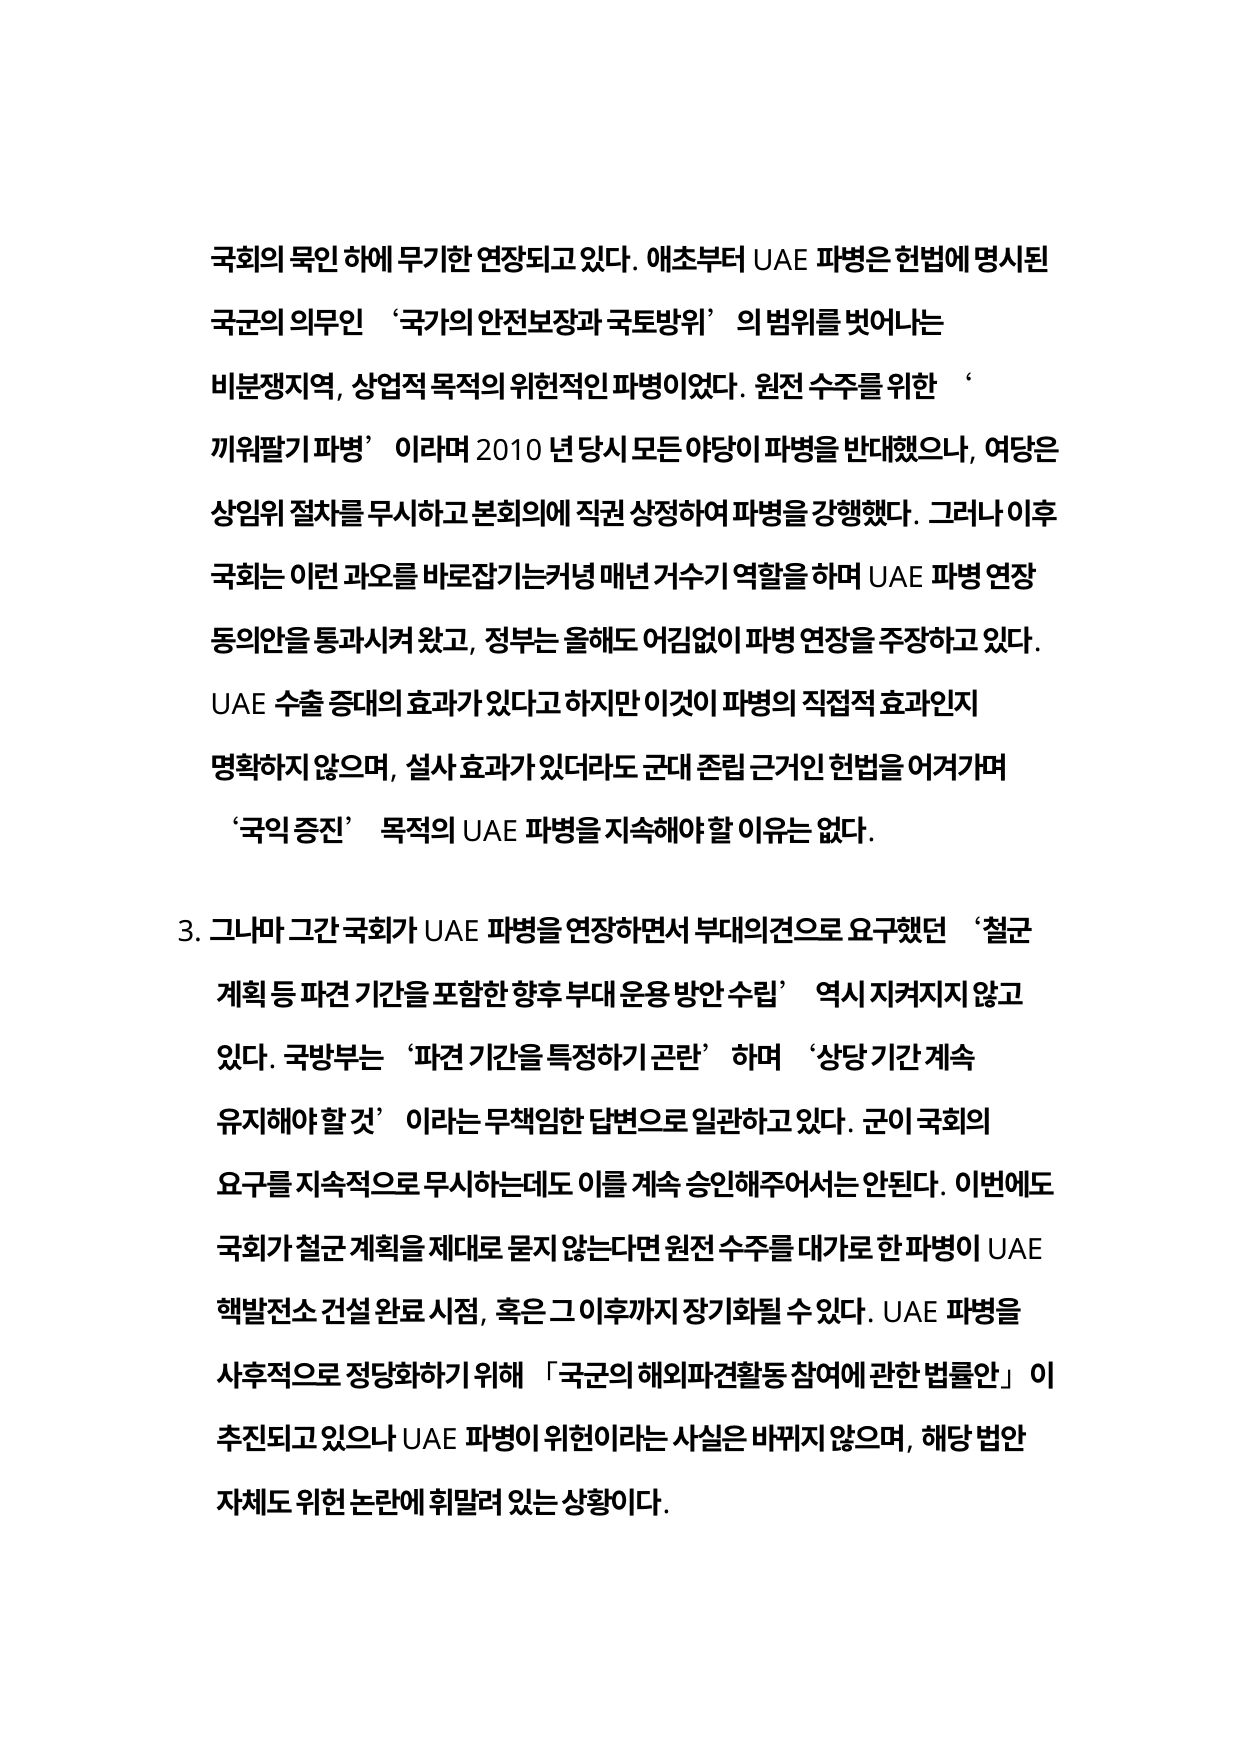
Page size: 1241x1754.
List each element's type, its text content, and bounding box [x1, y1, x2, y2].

text 국회의 묵인 하에 무기한 연장되고 있다. 애초부터 UAE 파병은 헌법에 명시된 국군의 의무인 ‘국가의 안전보장과 국토방위’의 범위를 벗어나는 비분쟁지역, 상업적 목적의 위헌적인 파병이었다. 원전 수주를 위한 ‘끼워팔기 파병’이라며 2010년 당시 모든 야당이 파병을 반대했으나, 여당은 상임위 절차를 무시하고 본회의에 직권 상정하여 파병을 강행했다. 그러나 이후 국회는 이런 과오를 바로잡기는커녕 매년 거수기 역할을 하며 UAE 파병 연장 동의안을 통과시켜 왔고, 정부는 올해도 어김없이 파병 연장을 주장하고 있다. UAE 수출 증대의 효과가 있다고 하지만 이것이 파병의 직접적 효과인지 명확하지 않으며, 설사 효과가 있더라도 군대 존립 근거인 헌법을 어겨가며 ‘국익 증진’ 목적의 UAE 파병을 지속해야 할 이유는 없다. [177, 236, 1063, 850]
text 3. 그나마 그간 국회가 UAE 파병을 연장하면서 부대의견으로 요구했던 ‘철군 계획 등 파견 기간을 포함한 향후 부대 운용 방안 수립’ 역시 지켜지지 않고 있다. 국방부는‘파견 기간을 특정하기 곤란’하며 ‘상당 기간 계속 유지해야 할 것’이라는 무책임한 답변으로 일관하고 있다. 군이 국회의 요구를 지속적으로 무시하는데도 이를 계속 승인해주어서는 안된다. 이번에도 국회가 철군 계획을 제대로 묻지 않는다면 원전 수주를 대가로 한 파병이 UAE 핵발전소 건설 완료 시점, 혹은 그 이후까지 장기화될 수 있다. UAE 파병을 사후적으로 정당화하기 위해 「국군의 해외파견활동 참여에 관한 법률안」이 추진되고 있으나 UAE 파병이 위헌이라는 사실은 바뀌지 않으며, 해당 법안 자체도 위헌 논란에 휘말려 있는 상황이다. [177, 908, 1063, 1522]
